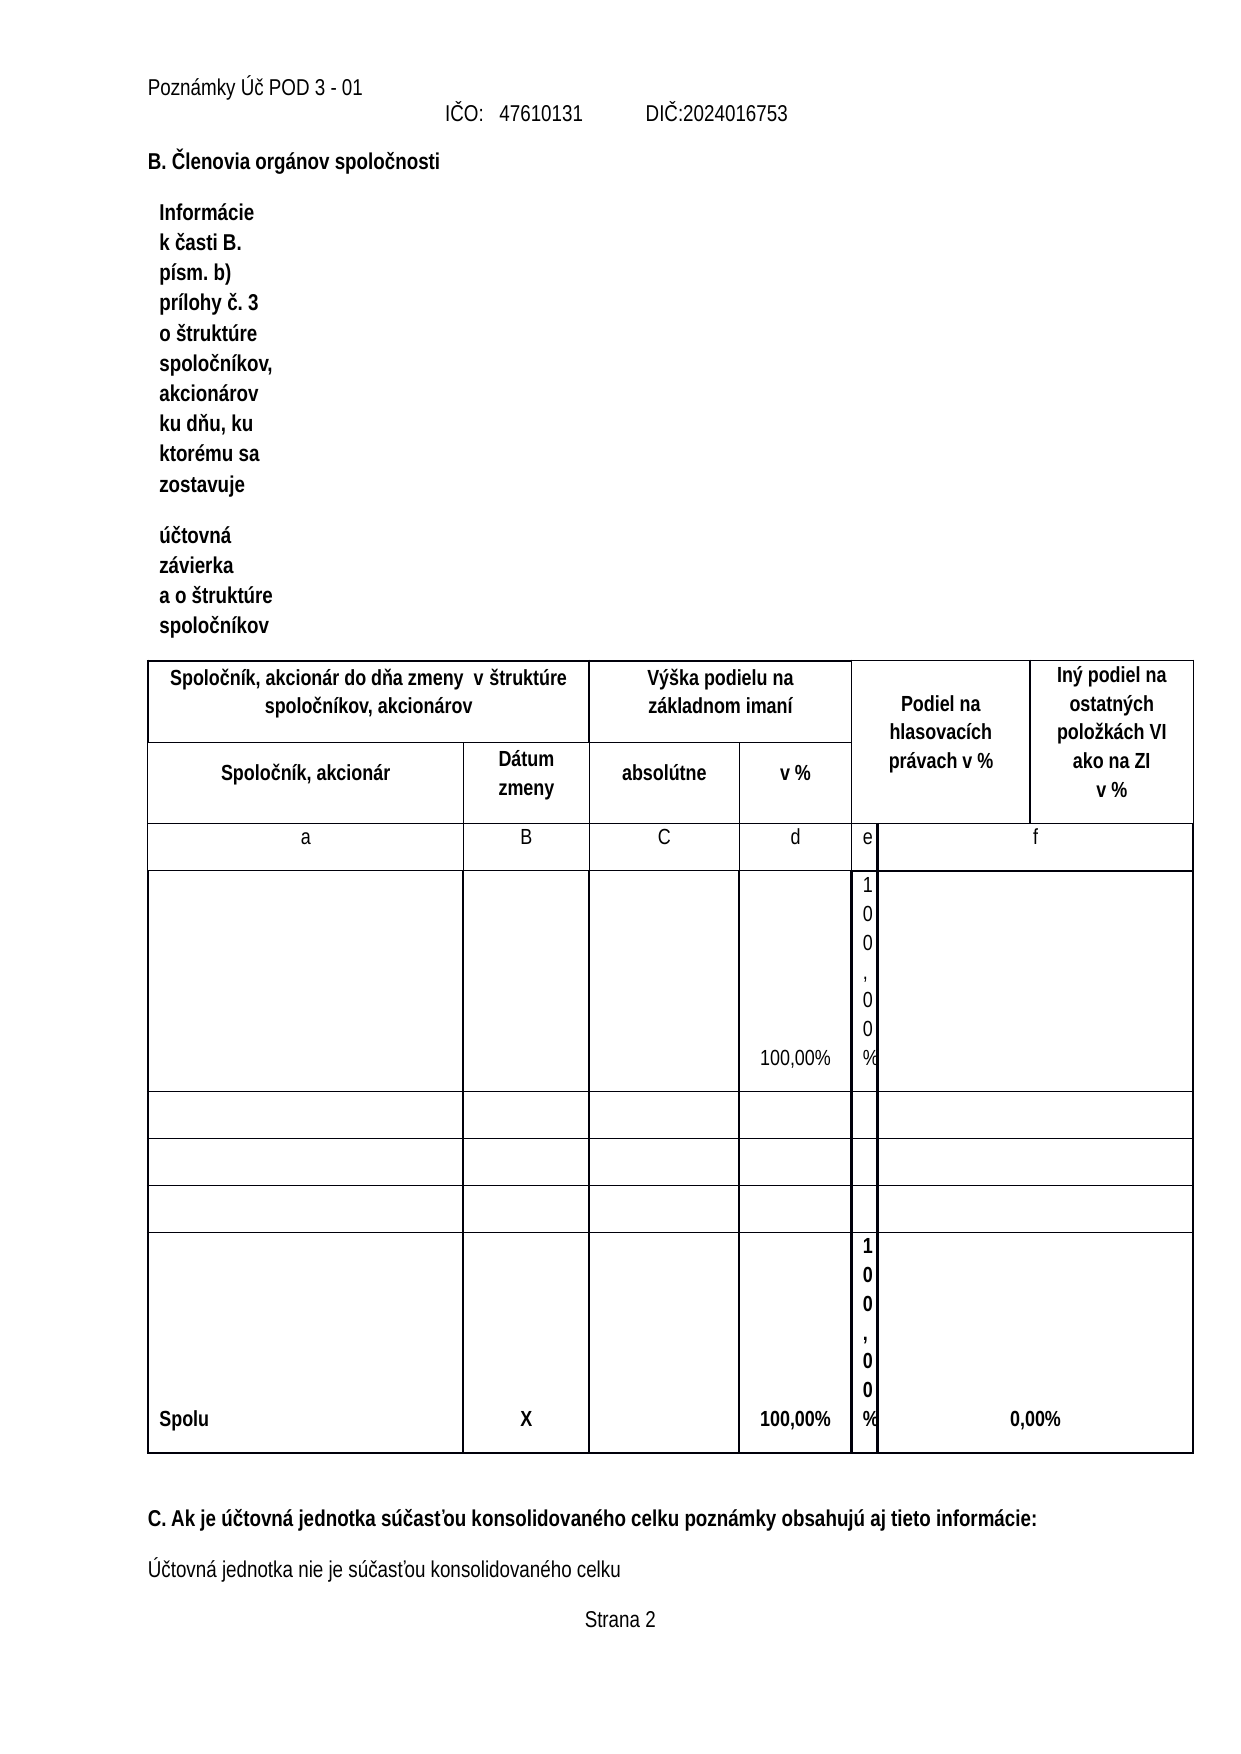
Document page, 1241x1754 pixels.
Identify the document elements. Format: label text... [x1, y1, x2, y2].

table_cell [464, 1139, 588, 1185]
table_header [1193, 199, 1240, 250]
table_cell B [464, 824, 589, 870]
table_cell [740, 1139, 850, 1185]
table_cell [149, 1092, 462, 1138]
table_cell [1030, 250, 1193, 659]
table_cell a [148, 824, 463, 870]
table_cell Iný podiel na ostatných položkách VI ako na ZI v % [1031, 661, 1193, 823]
table_cell [1193, 250, 1240, 659]
table_cell [463, 250, 589, 659]
table_cell v % [740, 743, 851, 823]
table_cell Výška podielu na základnom imaní [590, 662, 851, 742]
table_header [589, 199, 739, 250]
table_cell [464, 871, 588, 1091]
table_cell absolútne [590, 743, 739, 823]
table_cell [879, 1092, 1192, 1138]
table_cell [149, 871, 462, 1091]
table_cell [851, 250, 877, 659]
table_cell X [464, 1233, 588, 1452]
table_cell [590, 871, 738, 1091]
table_cell [590, 1186, 738, 1232]
table_cell f [879, 824, 1192, 870]
table_header [292, 199, 463, 250]
table_cell [1194, 870, 1240, 1091]
table_cell [1194, 1185, 1240, 1232]
table_cell [853, 1186, 876, 1232]
table_header [463, 199, 589, 250]
table_cell [879, 872, 1192, 1091]
table_header Informácie k časti B. písm. b) prílohy č. 3 o štruktúre spoločníkov, akcionárov ku dňu, ku ktorému sa zostavuje účtovná závierka a o štruktúre spoločníkov [148, 199, 292, 659]
table_cell [464, 1092, 588, 1138]
text C. Ak je účtovná jednotka súčasťou konsolidovaného celku poznámky obsahujú aj tieto informácie: [148, 1505, 1141, 1532]
table_cell Podiel na hlasovacích právach v % [852, 661, 1029, 823]
table_cell [740, 1186, 850, 1232]
table_cell 100,00% [740, 871, 850, 1091]
table_cell Spoločník, akcionár do dňa zmeny v štruktúre spoločníkov, akcionárov [149, 662, 588, 742]
table_header [851, 199, 877, 250]
table_cell [853, 1092, 876, 1138]
table_cell 100,00% [853, 1233, 876, 1452]
table_cell e [852, 824, 876, 870]
table_cell [292, 250, 463, 659]
table_cell 0,00% [879, 1233, 1192, 1452]
table_cell [1194, 1138, 1240, 1185]
text Účtovná jednotka nie je súčasťou konsolidovaného celku [148, 1556, 1141, 1583]
table_cell [1194, 742, 1240, 823]
table_cell [879, 1139, 1192, 1185]
table_header [739, 199, 851, 250]
table_cell Spoločník, akcionár [148, 743, 463, 823]
table_cell 100,00% [853, 872, 876, 1091]
table_header [1030, 199, 1193, 250]
table_cell C [590, 824, 739, 870]
table_cell [1194, 1091, 1240, 1138]
table_cell [149, 1186, 462, 1232]
table_cell [590, 1139, 738, 1185]
table_cell Dátum zmeny [464, 743, 589, 823]
table_cell [589, 250, 739, 659]
table_cell [464, 1186, 588, 1232]
table_cell [879, 1186, 1192, 1232]
table_header [878, 199, 1030, 250]
table_cell [739, 250, 851, 659]
text B. Členovia orgánov spoločnosti [148, 148, 1141, 174]
table_cell Spolu [149, 1233, 462, 1452]
table_cell [853, 1139, 876, 1185]
table_cell d [740, 824, 851, 870]
table_cell [1194, 660, 1240, 742]
table_cell [740, 1092, 850, 1138]
table_cell 100,00% [740, 1233, 850, 1452]
table_cell [590, 1092, 738, 1138]
table_cell [878, 250, 1030, 659]
table_cell [149, 1139, 462, 1185]
table_cell [1194, 1232, 1240, 1452]
table_cell [1194, 823, 1240, 870]
table_cell [590, 1233, 738, 1452]
